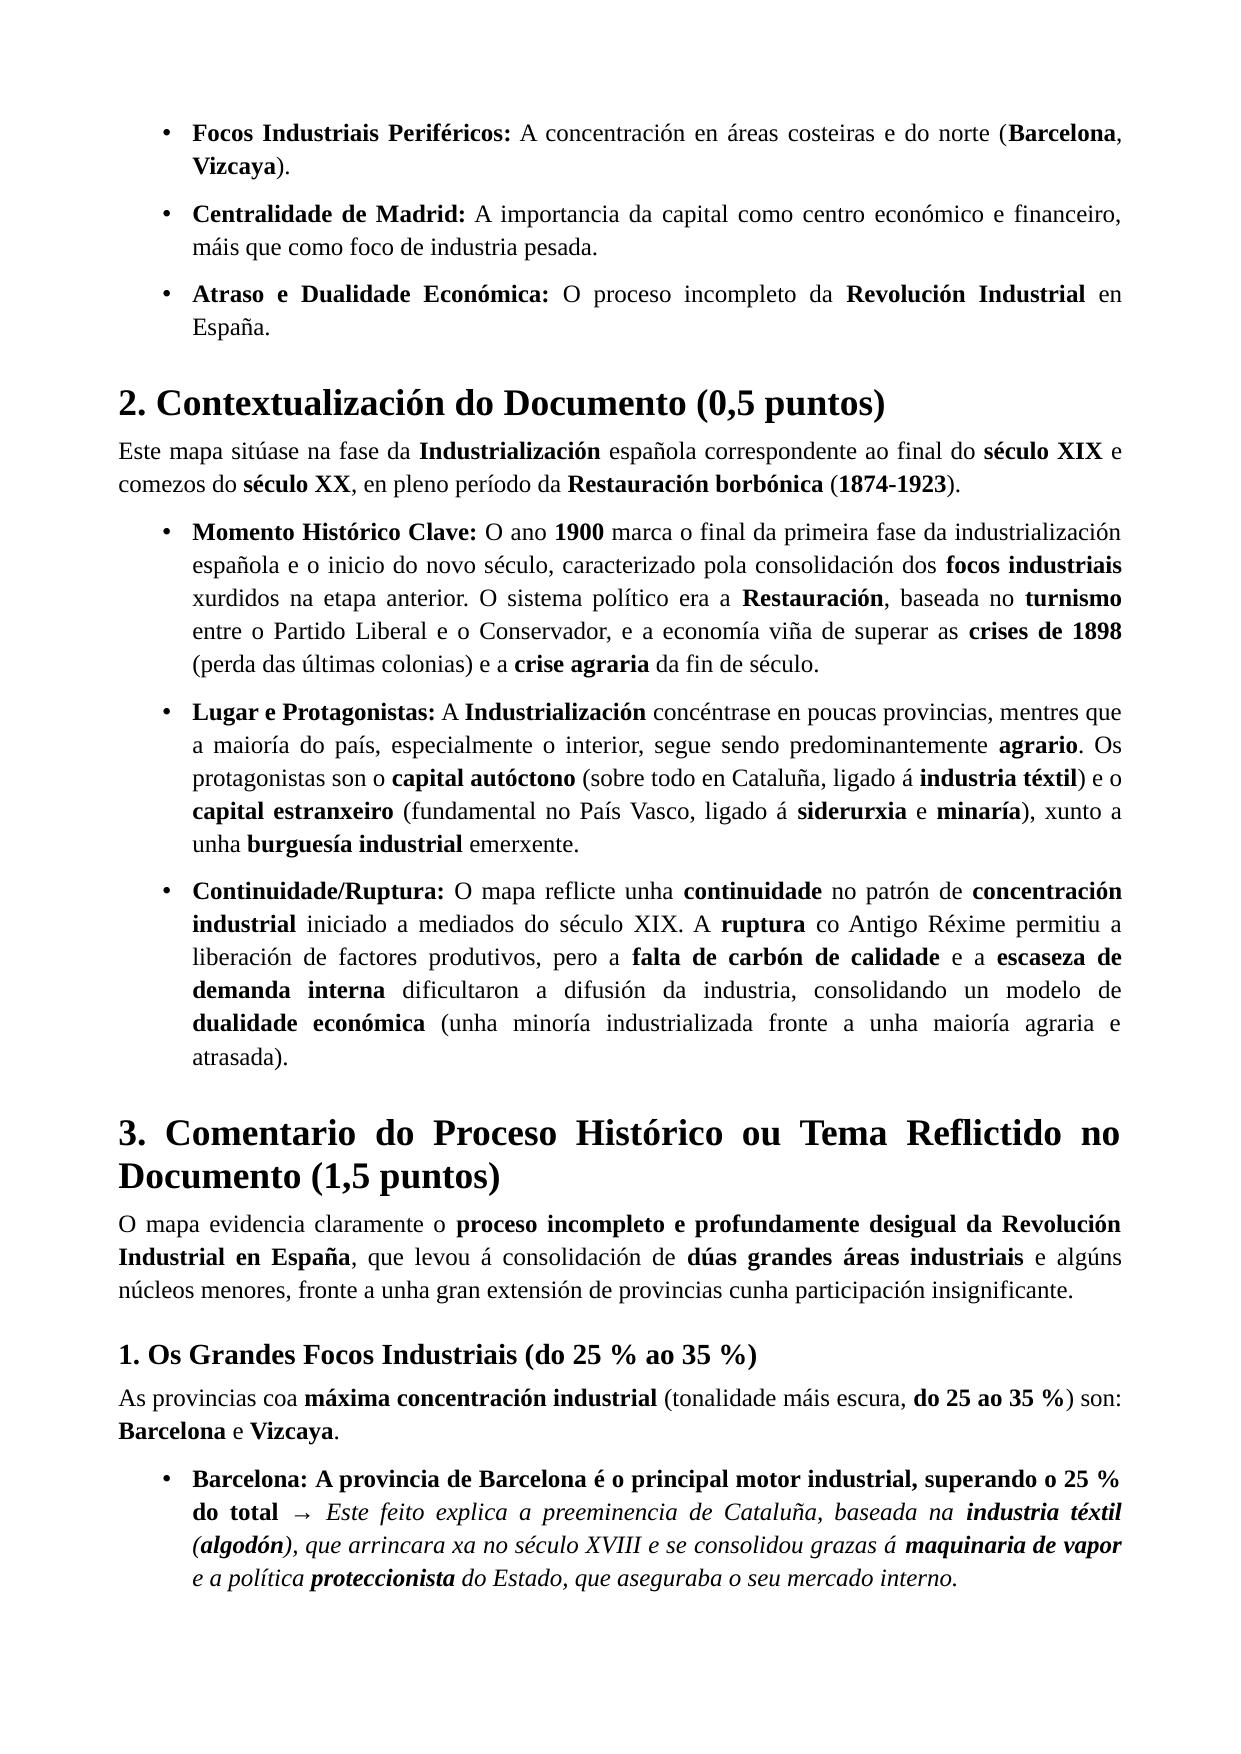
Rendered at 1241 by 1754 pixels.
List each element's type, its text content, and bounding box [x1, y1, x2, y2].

text O mapa evidencia claramente o proceso incompleto e profundamente desigual da Revolución Industrial en España, que levou á consolidación de dúas grandes áreas industriais e algúns núcleos menores, fronte a unha gran extensión de provincias cunha participación insignificante. [118, 1209, 1122, 1303]
subtitle 2. Contextualización do Documento (0,5 puntos) [118, 381, 1122, 424]
list Continuidade/Ruptura: O mapa reflicte unha continuidade no patrón de concentración industrial iniciado a mediados do século XIX. A ruptura co Antigo Réxime permitiu a liberación de factores produtivos, pero a falta de carbón de calidade e a escaseza de demanda interna dificultaron a difusión da industria, consolidando un modelo de dualidade económica (unha minoría industrializada fronte a unha maioría agraria e atrasada). [162, 876, 1122, 1070]
list Atraso e Dualidade Económica: O proceso incompleto da Revolución Industrial en España. [162, 279, 1122, 341]
subtitle 1. Os Grandes Focos Industriais (do 25 % ao 35 %) [118, 1337, 1122, 1371]
list Centralidade de Madrid: A importancia da capital como centro económico e financeiro, máis que como foco de industria pesada. [162, 199, 1122, 261]
text As provincias coa máxima concentración industrial (tonalidade máis escura, do 25 ao 35 %) son: Barcelona e Vizcaya. [118, 1383, 1122, 1445]
subtitle 3. Comentario do Proceso Histórico ou Tema Reflictido no Documento (1,5 puntos) [118, 1110, 1122, 1196]
list Barcelona: A provincia de Barcelona é o principal motor industrial, superando o 25 % do total → Este feito explica a preeminencia de Cataluña, baseada na industria téxtil (algodón), que arrincara xa no século XVIII e se consolidou grazas á maquinaria de vapor e a política proteccionista do Estado, que aseguraba o seu mercado interno. [162, 1464, 1122, 1591]
list Lugar e Protagonistas: A Industrialización concéntrase en poucas provincias, mentres que a maioría do país, especialmente o interior, segue sendo predominantemente agrario. Os protagonistas son o capital autóctono (sobre todo en Cataluña, ligado á industria téxtil) e o capital estranxeiro (fundamental no País Vasco, ligado á siderurxia e minaría), xunto a unha burguesía industrial emerxente. [162, 697, 1122, 858]
list Focos Industriais Periféricos: A concentración en áreas costeiras e do norte (Barcelona, Vizcaya). [162, 118, 1122, 180]
text Este mapa sitúase na fase da Industrialización española correspondente ao final do século XIX e comezos do século XX, en pleno período da Restauración borbónica (1874-1923). [118, 436, 1122, 498]
list Momento Histórico Clave: O ano 1900 marca o final da primeira fase da industrialización española e o inicio do novo século, caracterizado pola consolidación dos focos industriais xurdidos na etapa anterior. O sistema político era a Restauración, baseada no turnismo entre o Partido Liberal e o Conservador, e a economía viña de superar as crises de 1898 (perda das últimas colonias) e a crise agraria da fin de século. [162, 517, 1122, 678]
